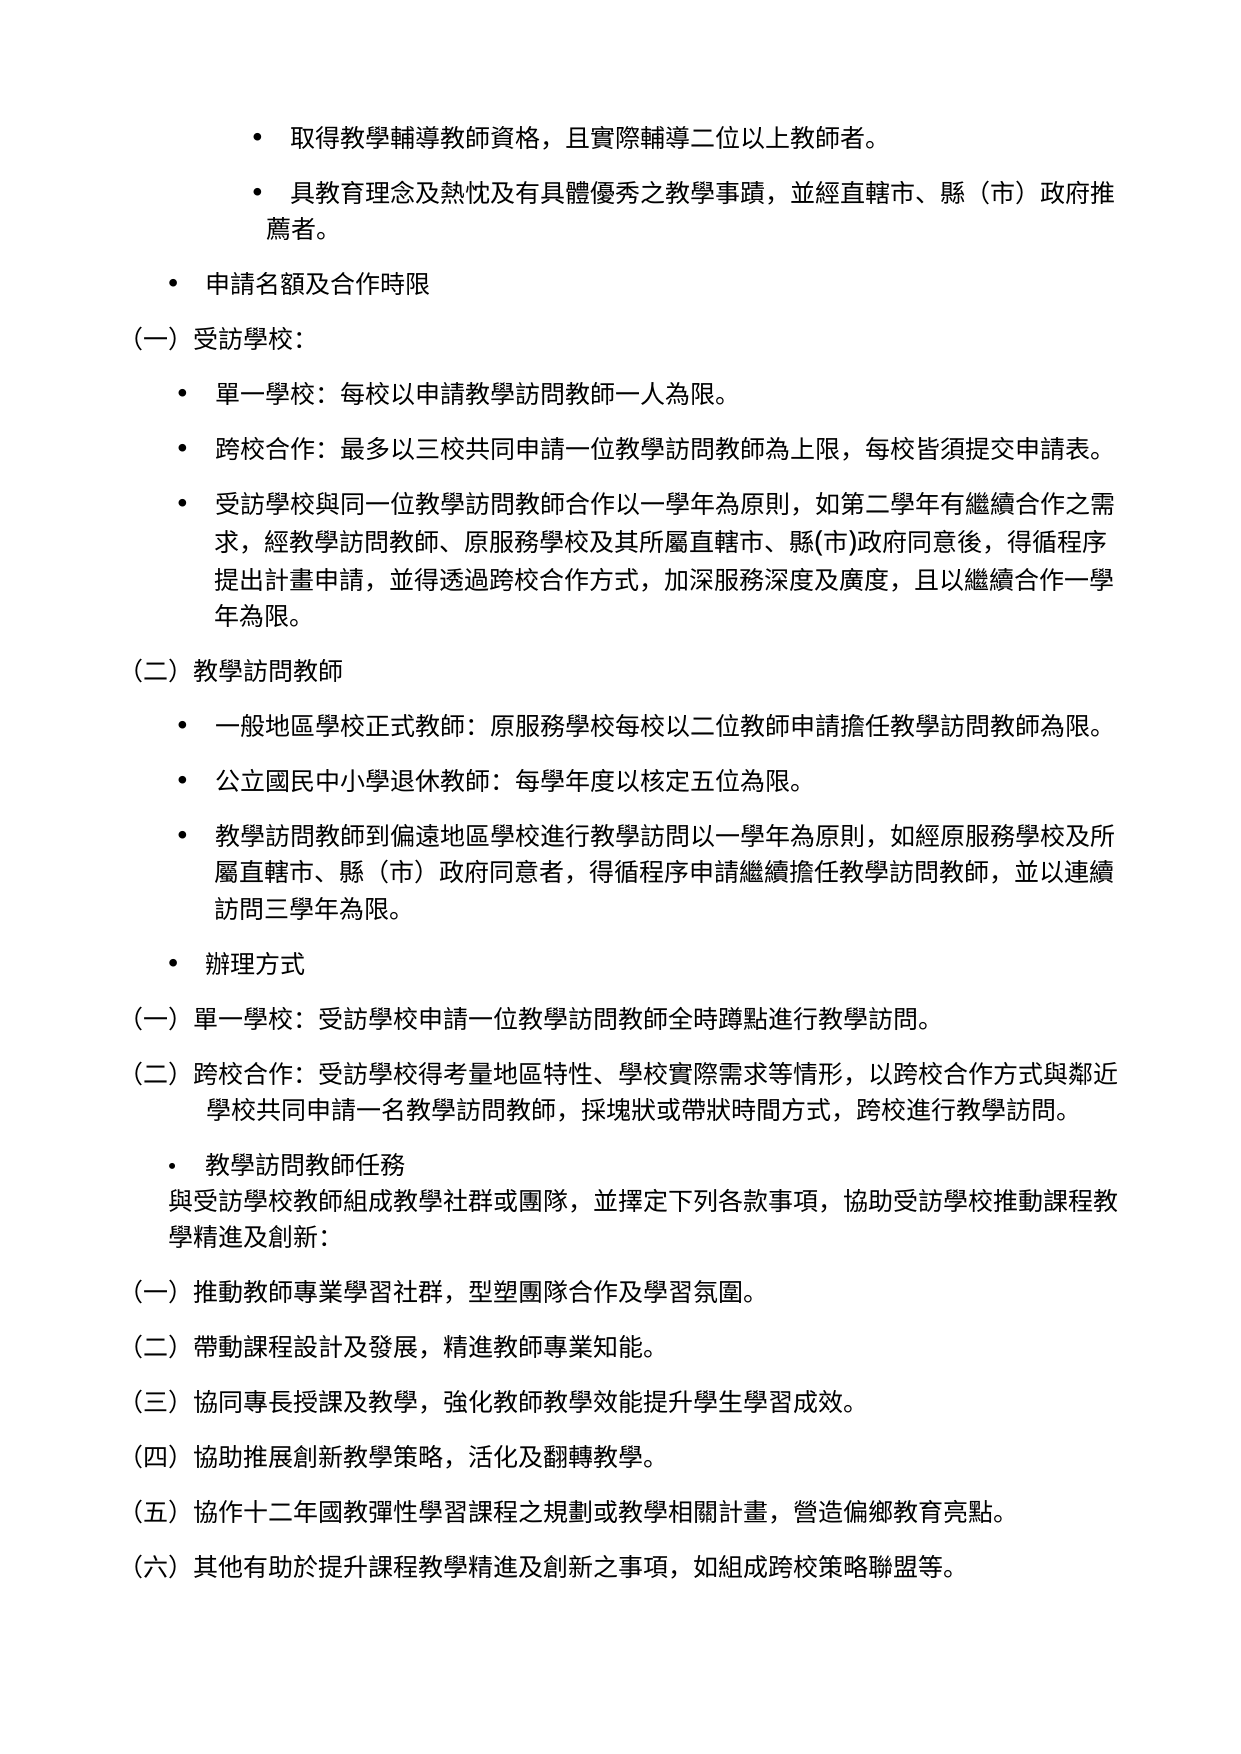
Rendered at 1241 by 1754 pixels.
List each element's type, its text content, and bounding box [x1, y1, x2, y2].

list 教學訪問教師到偏遠地區學校進行教學訪問以一學年為原則，如經原服務學校及所屬直轄市、縣（市）政府同意者，得循程序申請繼續擔任教學訪問教師，並以連續訪問三學年為限。 [177, 817, 1122, 925]
text （三）協同專長授課及教學，強化教師教學效能提升學生學習成效。 [118, 1383, 1122, 1419]
list 具教育理念及熱忱及有具體優秀之教學事蹟，並經直轄市、縣（市）政府推薦者。 [228, 173, 1122, 246]
text （五）協作十二年國教彈性學習課程之規劃或教學相關計畫，營造偏鄉教育亮點。 [118, 1493, 1122, 1529]
text （一）受訪學校： [118, 319, 1122, 356]
text （一）單一學校：受訪學校申請一位教學訪問教師全時蹲點進行教學訪問。 [118, 999, 1122, 1035]
text （二）帶動課程設計及發展，精進教師專業知能。 [118, 1328, 1122, 1364]
list 教學訪問教師任務 與受訪學校教師組成教學社群或團隊，並擇定下列各款事項，協助受訪學校推動課程教學精進及創新： [131, 1145, 1122, 1254]
list 辦理方式 [131, 944, 1122, 980]
list 申請名額及合作時限 [131, 264, 1122, 301]
text （一）推動教師專業學習社群，型塑團隊合作及學習氛圍。 [118, 1273, 1122, 1309]
list 單一學校：每校以申請教學訪問教師一人為限。 [177, 374, 1122, 411]
list 跨校合作：最多以三校共同申請一位教學訪問教師為上限，每校皆須提交申請表。 [177, 429, 1122, 466]
list 公立國民中小學退休教師：每學年度以核定五位為限。 [177, 762, 1122, 798]
list 受訪學校與同一位教學訪問教師合作以一學年為原則，如第二學年有繼續合作之需求，經教學訪問教師、原服務學校及其所屬直轄市、縣(市)政府同意後，得循程序提出計畫申請，並得透過跨校合作方式，加深服務深度及廣度，且以繼續合作一學年為限。 [177, 484, 1122, 633]
text （六）其他有助於提升課程教學精進及創新之事項，如組成跨校策略聯盟等。 [118, 1548, 1122, 1584]
text （二）教學訪問教師 [118, 652, 1122, 688]
text （二）跨校合作：受訪學校得考量地區特性、學校實際需求等情形，以跨校合作方式與鄰近學校共同申請一名教學訪問教師，採塊狀或帶狀時間方式，跨校進行教學訪問。 [118, 1054, 1122, 1127]
list 取得教學輔導教師資格，且實際輔導二位以上教師者。 [228, 118, 1122, 154]
list 一般地區學校正式教師：原服務學校每校以二位教師申請擔任教學訪問教師為限。 [177, 707, 1122, 743]
text （四）協助推展創新教學策略，活化及翻轉教學。 [118, 1438, 1122, 1474]
